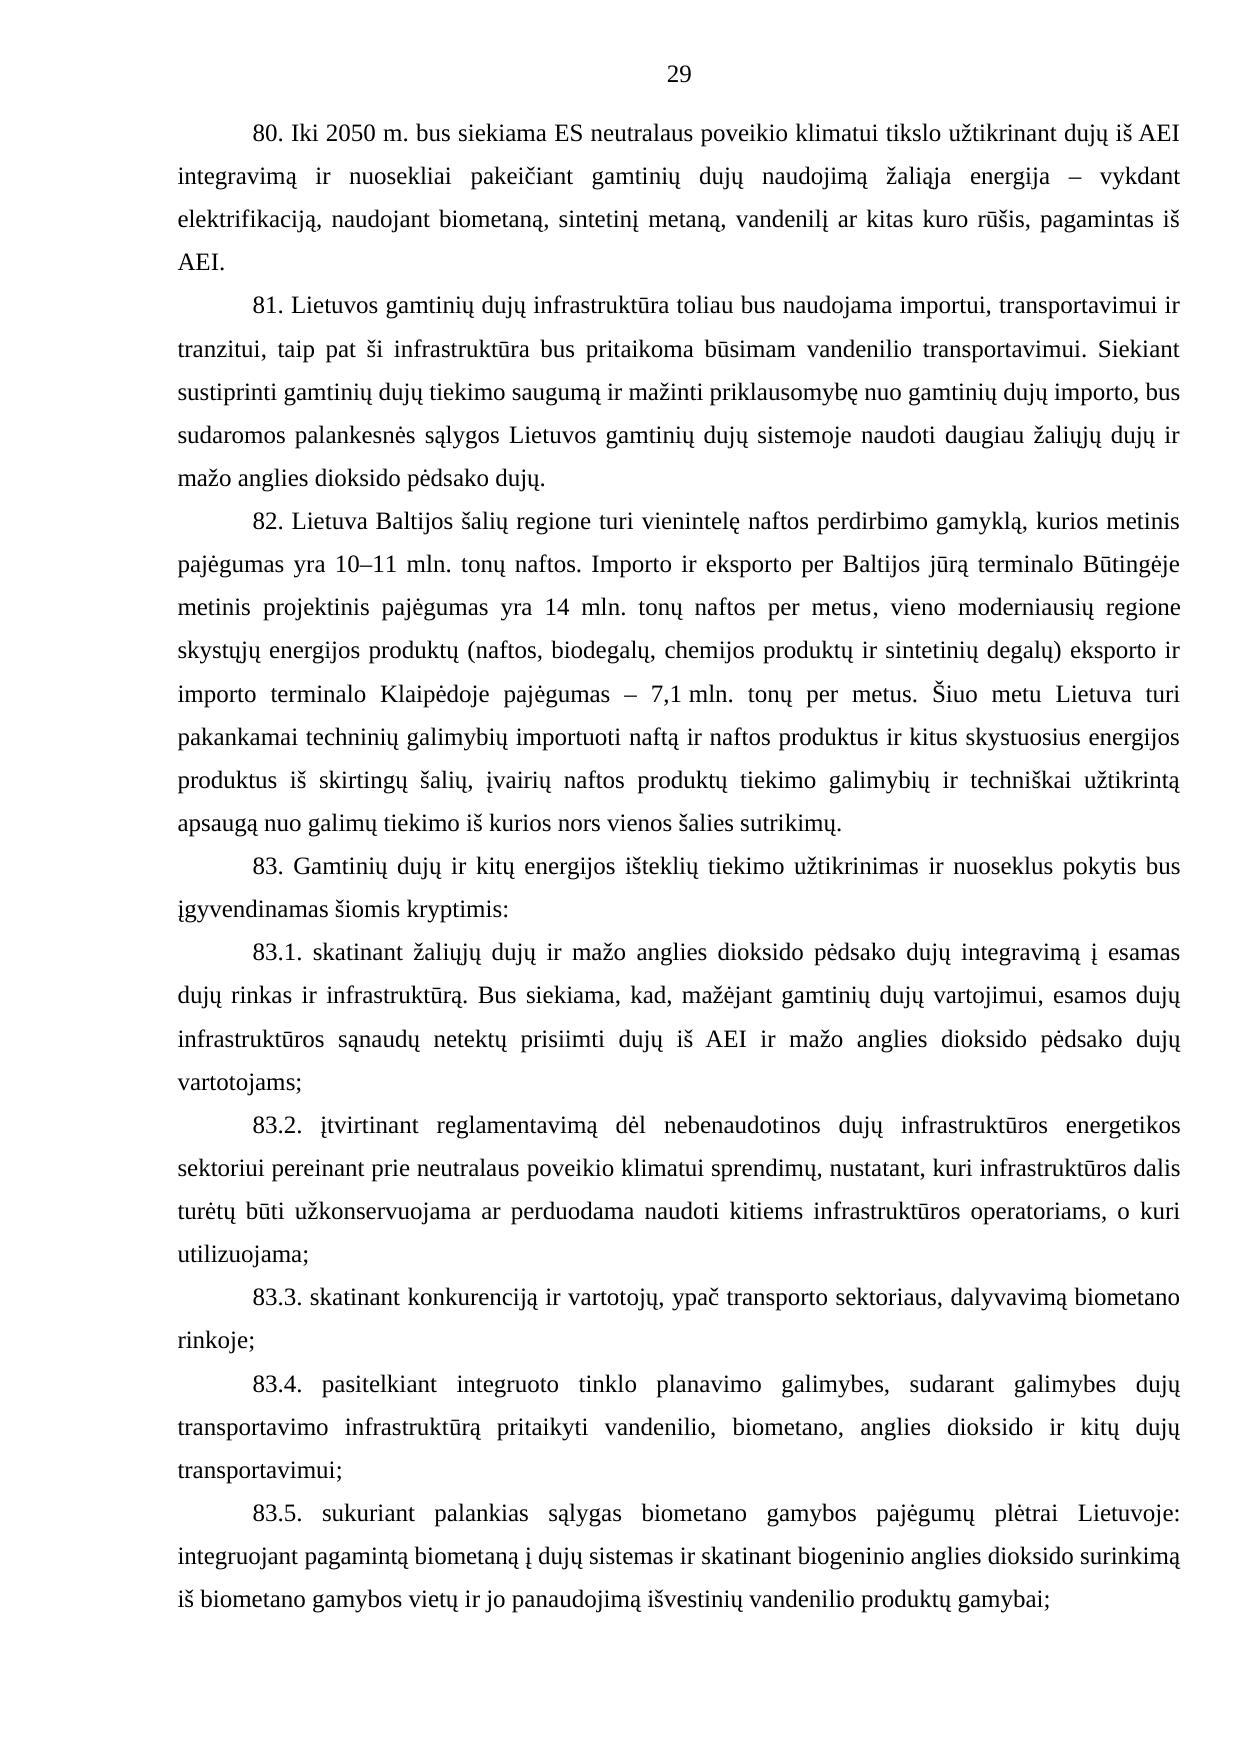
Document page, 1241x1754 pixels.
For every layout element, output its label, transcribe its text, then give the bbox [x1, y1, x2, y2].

text 83. Gamtinių dujų ir kitų energijos išteklių tiekimo užtikrinimas ir nuoseklus pokytis bus įgyvendinamas šiomis kryptimis: [177, 851, 1181, 923]
text 83.4. pasitelkiant integruoto tinklo planavimo galimybes, sudarant galimybes dujų transportavimo infrastruktūrą pritaikyti vandenilio, biometano, anglies dioksido ir kitų dujų transportavimui; [177, 1369, 1181, 1484]
text 83.5. sukuriant palankias sąlygas biometano gamybos pajėgumų plėtrai Lietuvoje: integruojant pagamintą biometaną į dujų sistemas ir skatinant biogeninio anglies dioksido surinkimą iš biometano gamybos vietų ir jo panaudojimą išvestinių vandenilio produktų gamybai; [177, 1498, 1181, 1613]
text 83.2. įtvirtinant reglamentavimą dėl nebenaudotinos dujų infrastruktūros energetikos sektoriui pereinant prie neutralaus poveikio klimatui sprendimų, nustatant, kuri infrastruktūros dalis turėtų būti užkonservuojama ar perduodama naudoti kitiems infrastruktūros operatoriams, o kuri utilizuojama; [177, 1110, 1181, 1268]
text 81. Lietuvos gamtinių dujų infrastruktūra toliau bus naudojama importui, transportavimui ir tranzitui, taip pat ši infrastruktūra bus pritaikoma būsimam vandenilio transportavimui. Siekiant sustiprinti gamtinių dujų tiekimo saugumą ir mažinti priklausomybę nuo gamtinių dujų importo, bus sudaromos palankesnės sąlygos Lietuvos gamtinių dujų sistemoje naudoti daugiau žaliųjų dujų ir mažo anglies dioksido pėdsako dujų. [177, 291, 1181, 492]
text 82. Lietuva Baltijos šalių regione turi vienintelę naftos perdirbimo gamyklą, kurios metinis pajėgumas yra 10–11 mln. tonų naftos. Importo ir eksporto per Baltijos jūrą terminalo Būtingėje metinis projektinis pajėgumas yra 14 mln. tonų naftos per metus, vieno moderniausių regione skystųjų energijos produktų (naftos, biodegalų, chemijos produktų ir sintetinių degalų) eksporto ir importo terminalo Klaipėdoje pajėgumas – 7,1 mln. tonų per metus. Šiuo metu Lietuva turi pakankamai techninių galimybių importuoti naftą ir naftos produktus ir kitus skystuosius energijos produktus iš skirtingų šalių, įvairių naftos produktų tiekimo galimybių ir techniškai užtikrintą apsaugą nuo galimų tiekimo iš kurios nors vienos šalies sutrikimų. [177, 506, 1181, 837]
text 83.3. skatinant konkurenciją ir vartotojų, ypač transporto sektoriaus, dalyvavimą biometano rinkoje; [177, 1282, 1181, 1354]
text 83.1. skatinant žaliųjų dujų ir mažo anglies dioksido pėdsako dujų integravimą į esamas dujų rinkas ir infrastruktūrą. Bus siekiama, kad, mažėjant gamtinių dujų vartojimui, esamos dujų infrastruktūros sąnaudų netektų prisiimti dujų iš AEI ir mažo anglies dioksido pėdsako dujų vartotojams; [177, 937, 1181, 1096]
text 80. Iki 2050 m. bus siekiama ES neutralaus poveikio klimatui tikslo užtikrinant dujų iš AEI integravimą ir nuosekliai pakeičiant gamtinių dujų naudojimą žaliąja energija – vykdant elektrifikaciją, naudojant biometaną, sintetinį metaną, vandenilį ar kitas kuro rūšis, pagamintas iš AEI. [177, 118, 1181, 276]
